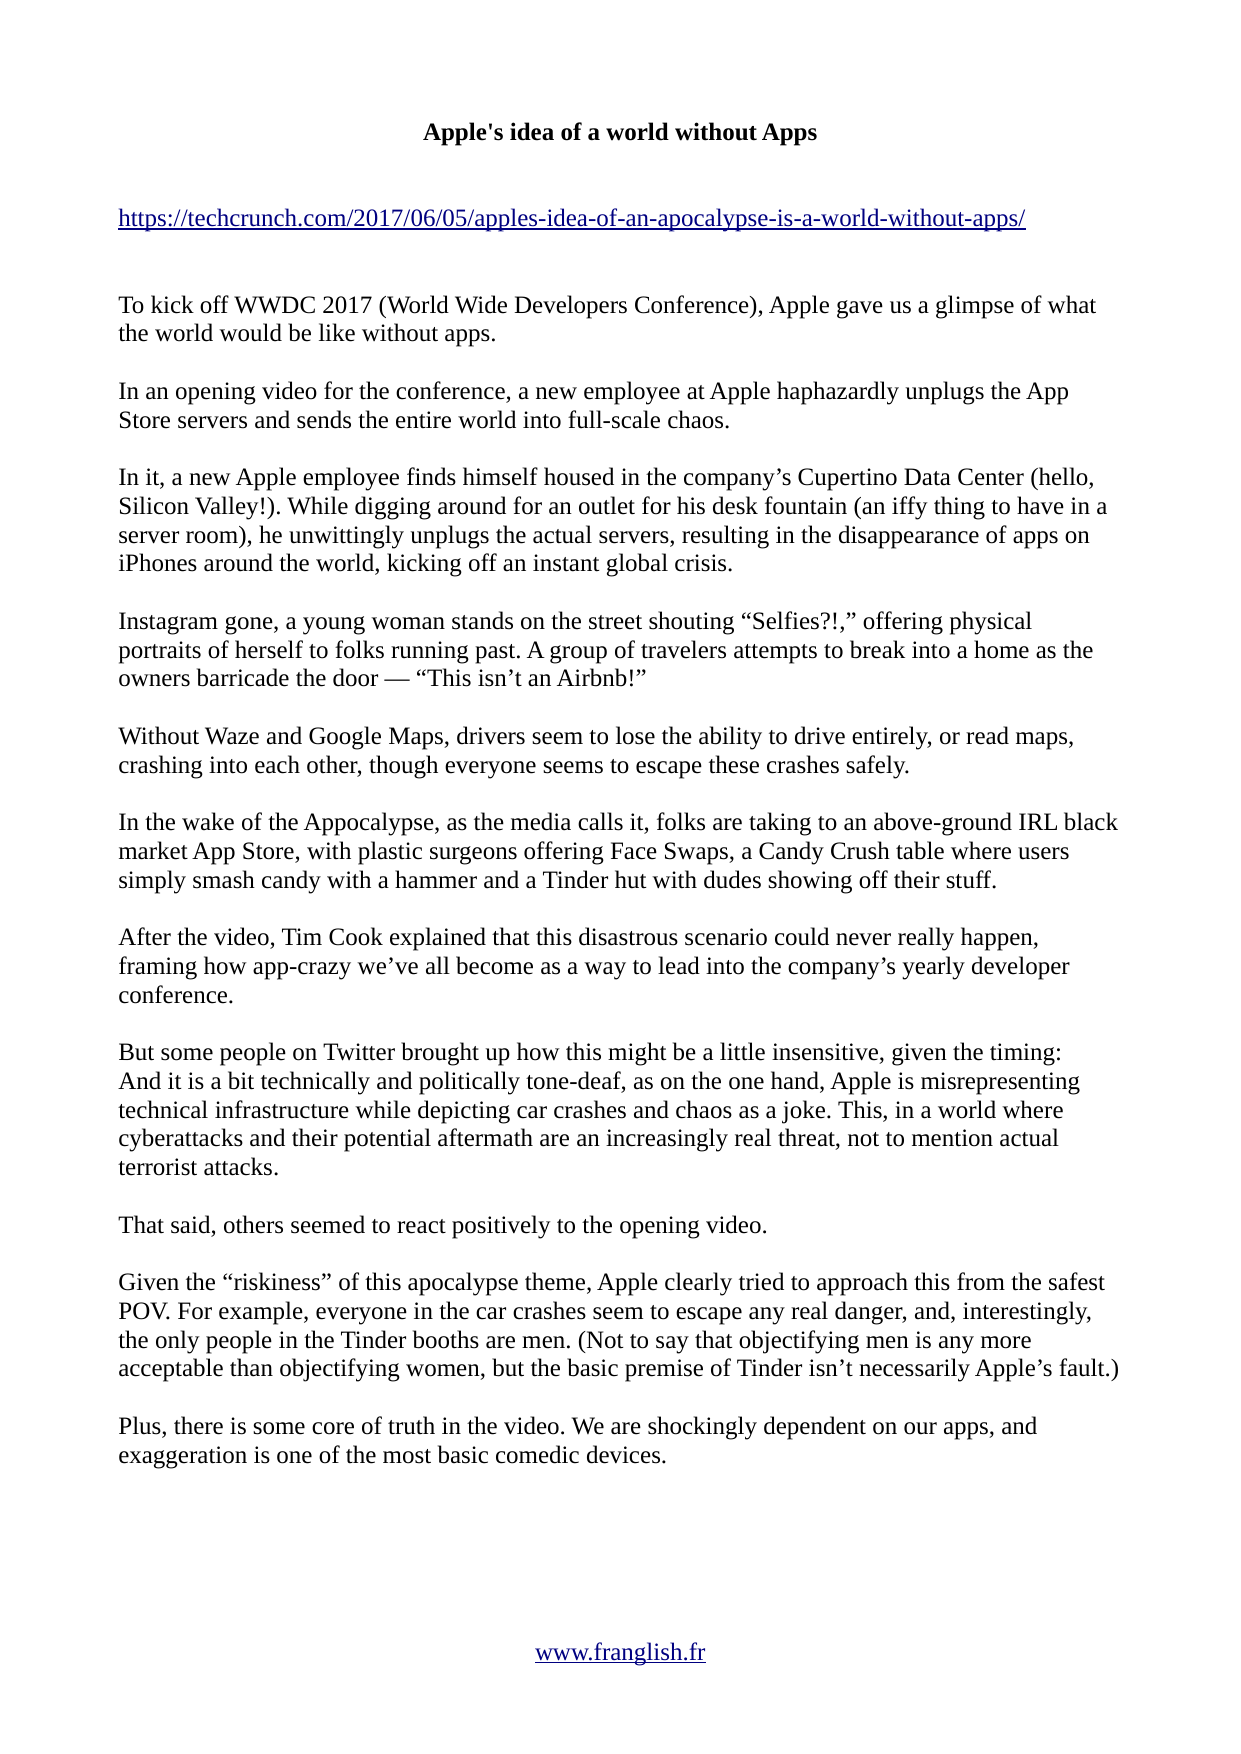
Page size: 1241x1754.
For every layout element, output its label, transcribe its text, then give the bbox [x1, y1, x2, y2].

text Plus, there is some core of truth in the video. We are shockingly dependent on our apps, and exaggeration is one of the most basic comedic devices. [118, 1411, 1122, 1468]
text In it, a new Apple employee finds himself housed in the company’s Cupertino Data Center (hello, Silicon Valley!). While digging around for an outlet for his desk fountain (an iffy thing to have in a server room), he unwittingly unplugs the actual servers, resulting in the disappearance of apps on iPhones around the world, kicking off an instant global crisis. [118, 462, 1122, 577]
text And it is a bit technically and politically tone-deaf, as on the one hand, Apple is misrepresenting technical infrastructure while depicting car crashes and chaos as a joke. This, in a world where cyberattacks and their potential aftermath are an increasingly real threat, not to mention actual terrorist attacks. [118, 1066, 1122, 1181]
text https://techcrunch.com/2017/06/05/apples-idea-of-an-apocalypse-is-a-world-without-apps/ [118, 203, 1122, 232]
text After the video, Tim Cook explained that this disastrous scenario could never really happen, framing how app-crazy we’ve all become as a way to lead into the company’s yearly developer conference. [118, 922, 1122, 1008]
text But some people on Twitter brought up how this might be a little insensitive, given the timing: [118, 1037, 1122, 1066]
text [118, 88, 1122, 117]
text Without Waze and Google Maps, drivers seem to lose the ability to drive entirely, or read maps, crashing into each other, though everyone seems to escape these crashes safely. [118, 721, 1122, 778]
text Apple's idea of a world without Apps [118, 117, 1122, 146]
text To kick off WWDC 2017 (World Wide Developers Conference), Apple gave us a glimpse of what the world would be like without apps. [118, 290, 1122, 347]
text Given the “riskiness” of this apocalypse theme, Apple clearly tried to approach this from the safest POV. For example, everyone in the car crashes seem to escape any real danger, and, interestingly, the only people in the Tinder booths are men. (Not to say that objectifying men is any more acceptable than objectifying women, but the basic premise of Tinder isn’t necessarily Apple’s fault.) [118, 1267, 1122, 1382]
text That said, others seemed to react positively to the opening video. [118, 1210, 1122, 1238]
text Instagram gone, a young woman stands on the street shouting “Selfies?!,” offering physical portraits of herself to folks running past. A group of travelers attempts to break into a home as the owners barricade the door — “This isn’t an Airbnb!” [118, 606, 1122, 692]
text In the wake of the Appocalypse, as the media calls it, folks are taking to an above-ground IRL black market App Store, with plastic surgeons offering Face Swaps, a Candy Crush table where users simply smash candy with a hammer and a Tinder hut with dudes showing off their stuff. [118, 807, 1122, 893]
text In an opening video for the conference, a new employee at Apple haphazardly unplugs the App Store servers and sends the entire world into full-scale chaos. [118, 376, 1122, 433]
